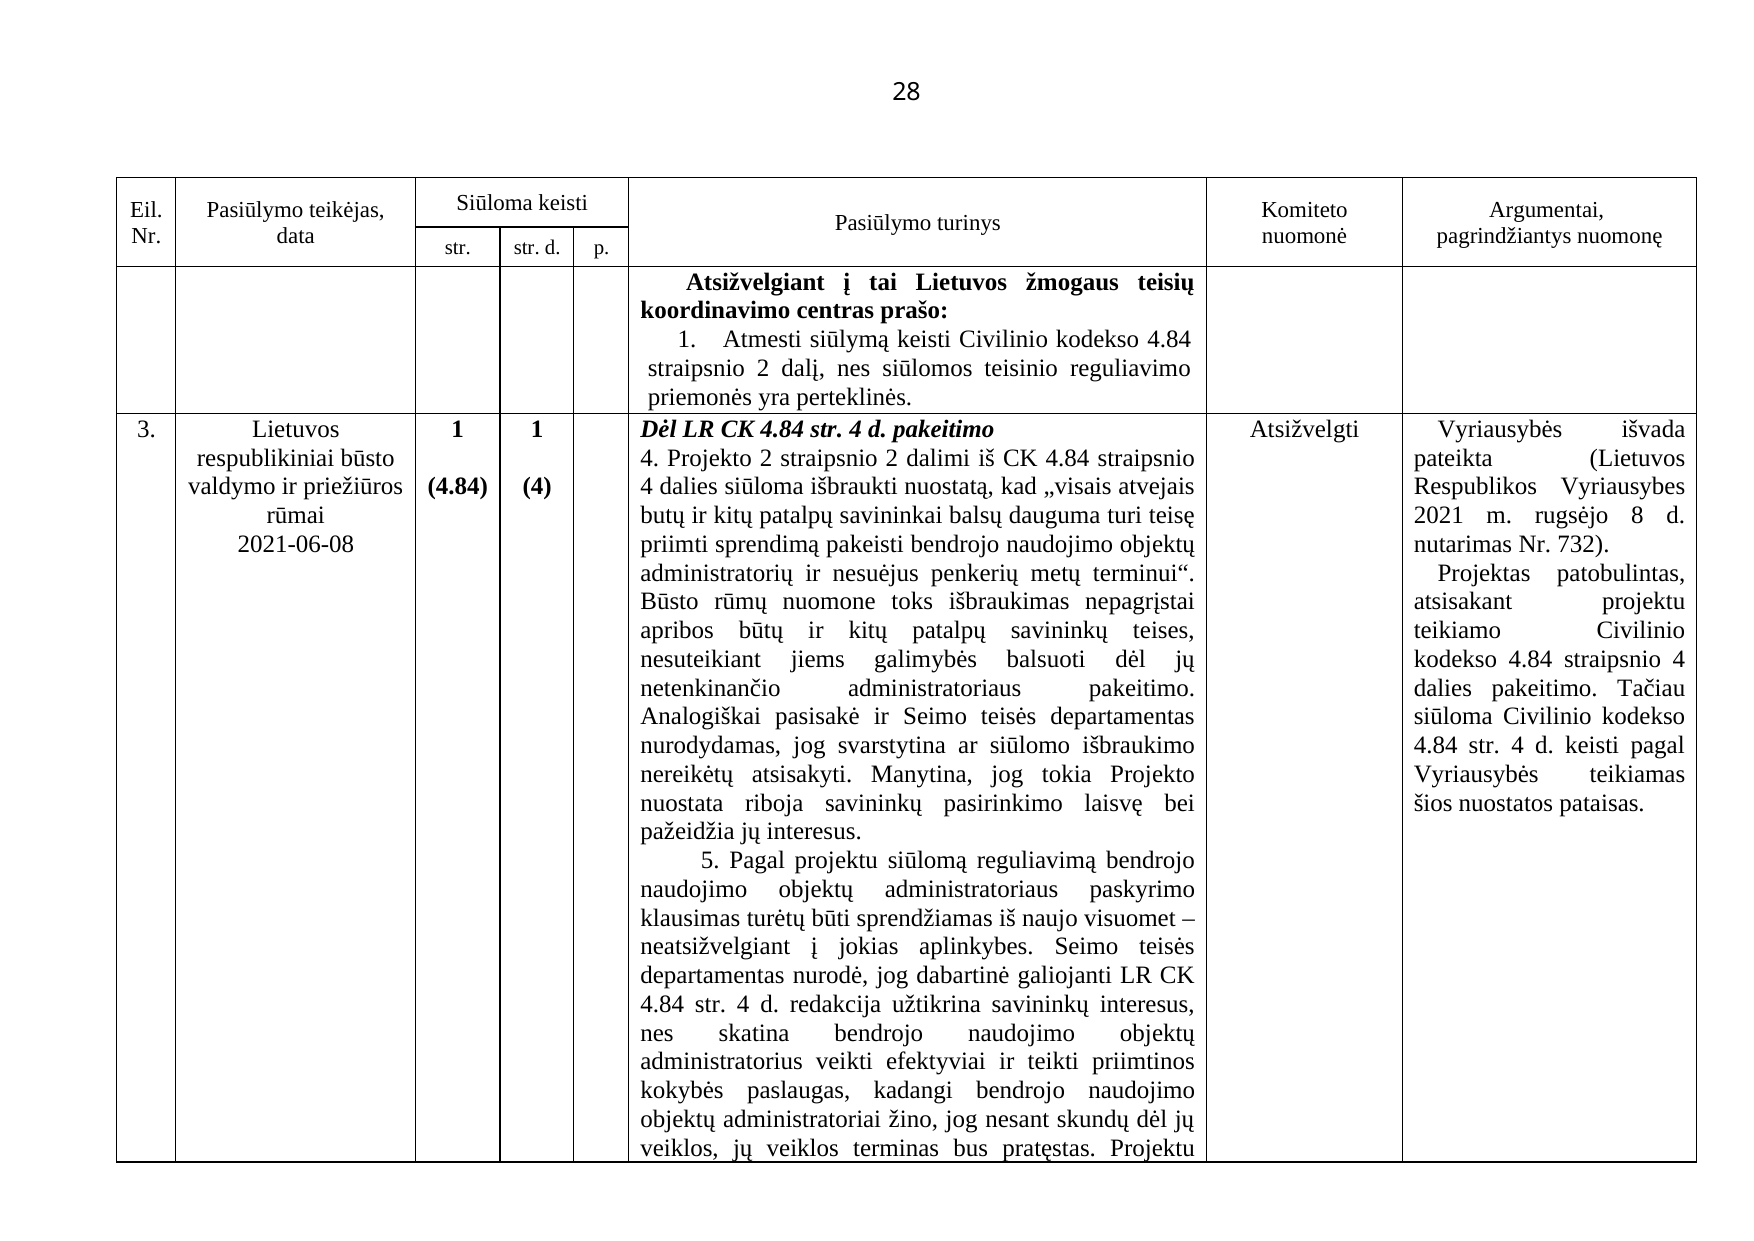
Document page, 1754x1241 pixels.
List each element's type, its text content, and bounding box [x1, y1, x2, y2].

table_cell [1403, 267, 1696, 413]
table_cell Lietuvos Respublikos Seime bus svarstomas LR Civilinio kodekso 4.84 straipsnio pakeitimo įstatymo projektas Nr. VIII-1864 (toliau - Projektas). Jame siekiama pakeisti teisinį reglamentavimą skiriant ir keičiant daugiabučių namų administratorius. Lietuvos žmogaus teisių koordinavimo centras (toliau- LZTKC) mano, kad kai kurios šio Projekto nuostatos yra perteklinės ir prieštarauja teisingumo kriterijams: 1. Teisės aktų pakeitimu siūloma keisti, t.y. nustatyti, kad sprendimą dėl bendrojo naudojimo objektų administravimo būdo pasirinkimo ar bendrojo naudojimo administratoriaus pasirinkimo priima butų ir kitų patalpų savininkai balsų dauguma, kai pirmame susirinkime dalyvauja 1/2 visų butų ir kitų patalpų savininkų, o pakartotiniame - susirinkime dalyvavusių butų ir kitų patalpų savininkų balsų dauguma, bet ne mažiau kaip ¼ visų butu ir kitų patalpų savininkų balsų. Aiškinamajame rašte dėl Nr. VIII-1864 4.84 straipsnio pakeitimo įstatymo projekto nurodoma, kad dabartiniu metu sprendimą dėl bendrojo naudojimo objektų administravimo būdo pasirinkimo ar bendrojo naudojimo administratoriaus pasirinkimo priima butų ir kitų patalpų savininkai balsu dauguma, t.y. 50+1, kad priimant sprendimą privalo dalyvauti ne mažiau. kaip 1/2 visų butų ir kitų patalpų savininkų. Analogiška proporcija galioja ir pakartotiniame susirinkime. Tačiau, anot projekto iniciatorių, daug butų ir kitų patalpų savininkų gyvena užsienyje ar dėl kitu priežasčių negali dalyvauti sprendimų priėmime, todėl jiems tampa sunku priimti sprendimus dėl bendrojo naudojimo objektų administravimo ir tinkamai įgyvendinti prievolę valdyti, prižiūrėti, remontuoti ar kitaip tvarkyti savo bendrą turtą. b) Savininko gyvenimas užsienyje nepanaikina jo pareigos išlaikyti namo bendro naudojimo turtą, nes Lietuvos teismų praktikoje nustatyta, jog teisiškai yra nereikšminga Pastato atitinkamų patalpų funkcinė bei naudojimo paskirtis, taip pat naudojimosi jomis dažnumas, intensyvumas ir pan. Priešingas aptariamosios teisės normos aiškinimas galėtų iškreipti proporcingumo principą ir nulemti neproporcingai dideles arba mažas konkretaus butų ar kitų patalpų savininko išlaidas, susijusias su nuosavybės teisės į bendrąją dalinę nuosavybę įgyvendinimu. c) Galiausiai siūlomas teisinis reguliavimas, kad pakartotiniame susirinkime klausimą dėl namo administratoriaus pakeitimo galėtų spręsti vos daugiau nei ¼ visų butų ir kitų patalpų savininkų balsų, pažeidžia daugumos patalpų savininkų teises ir kelia pavojų piktnaudžiavimams bei teisinių santykių stabilumui, nes praktikoje dažni atvejai, kai dėl nepakankamo patalpų savininkų informavimo nedidelė namo patalpų savininkų grupė (vos ¼) pasinaudodami šia teise priima daugumai patalpų savininkų reikšmingus nepalankius sprendimus. Namo priežiūra ir su ja susijęs namo administratoriaus paskyrimas/keitimas yra priskirtinas prie svarbiausių patalpų savininkų sprendimų, todėl dalyvauti juose priimant turi ne mažiau kaip 50 proc.+1 savininkų. <...> Atsižvelgiant į tai Lietuvos žmogaus teisių koordinavimo centras prašo: Atmesti siūlymą keisti Civilinio kodekso 4.84 straipsnio 2 dalį, nes siūlomos teisinio reguliavimo priemonės yra perteklinės. [629, 267, 1206, 413]
table_cell str. d. [501, 228, 573, 266]
table_header Argumentai, pagrindžiantys nuomonę [1403, 178, 1696, 266]
table_cell [1207, 267, 1402, 413]
table_cell 1 (4.84) [416, 414, 499, 1161]
table_header Eil. Nr. [117, 178, 175, 266]
table_cell Vyriausybės išvada pateikta (Lietuvos Respublikos Vyriausybes 2021 m. rugsėjo 8 d. nutarimas Nr. 732). Projektas patobulintas, atsisakant projektu teikiamo Civilinio kodekso 4.84 straipsnio 4 dalies pakeitimo. Tačiau siūloma Civilinio kodekso 4.84 str. 4 d. keisti pagal Vyriausybės teikiamas šios nuostatos pataisas. [1403, 414, 1696, 1161]
table_header Komiteto nuomonė [1207, 178, 1402, 266]
table_cell 3. [117, 414, 175, 1161]
table_cell [176, 267, 415, 413]
table_cell [501, 267, 573, 413]
table_cell p. [574, 228, 628, 266]
table_cell [416, 267, 499, 413]
table_header Pasiūlymo teikėjas, data [176, 178, 415, 266]
table_cell [574, 414, 628, 1161]
table_cell Dėl LR CK 4.84 str. 4 d. pakeitimo 4. Projekto 2 straipsnio 2 dalimi iš CK 4.84 straipsnio 4 dalies siūloma išbraukti nuostatą, kad „visais atvejais butų ir kitų patalpų savininkai balsų dauguma turi teisę priimti sprendimą pakeisti bendrojo naudojimo objektų administratorių ir nesuėjus penkerių metų terminui“. Būsto rūmų nuomone toks išbraukimas nepagrįstai apribos būtų ir kitų patalpų savininkų teises, nesuteikiant jiems galimybės balsuoti dėl jų netenkinančio administratoriaus pakeitimo. Analogiškai pasisakė ir Seimo teisės departamentas nurodydamas, jog svarstytina ar siūlomo išbraukimo nereikėtų atsisakyti. Manytina, jog tokia Projekto nuostata riboja savininkų pasirinkimo laisvę bei pažeidžia jų interesus. 5. Pagal projektu siūlomą reguliavimą bendrojo naudojimo objektų administratoriaus paskyrimo klausimas turėtų būti sprendžiamas iš naujo visuomet – neatsižvelgiant į jokias aplinkybes. Seimo teisės departamentas nurodė, jog dabartinė galiojanti LR CK 4.84 str. 4 d. redakcija užtikrina savininkų interesus, nes skatina bendrojo naudojimo objektų administratorius veikti efektyviai ir teikti priimtinos kokybės paslaugas, kadangi bendrojo naudojimo objektų administratoriai žino, jog nesant skundų dėl jų veiklos, jų veiklos terminas bus pratęstas. Projektu [629, 414, 1206, 1161]
table_header Siūloma keisti [416, 178, 628, 226]
table_cell Lietuvos respublikiniai būsto valdymo ir priežiūros rūmai 2021-06-08 [176, 414, 415, 1161]
table_cell str. [416, 228, 499, 266]
table_header Pasiūlymo turinys [629, 178, 1206, 266]
table_cell Atsižvelgti [1207, 414, 1402, 1161]
table_cell 1 (4) [501, 414, 573, 1161]
table_cell [117, 267, 175, 413]
table_cell [574, 267, 628, 413]
